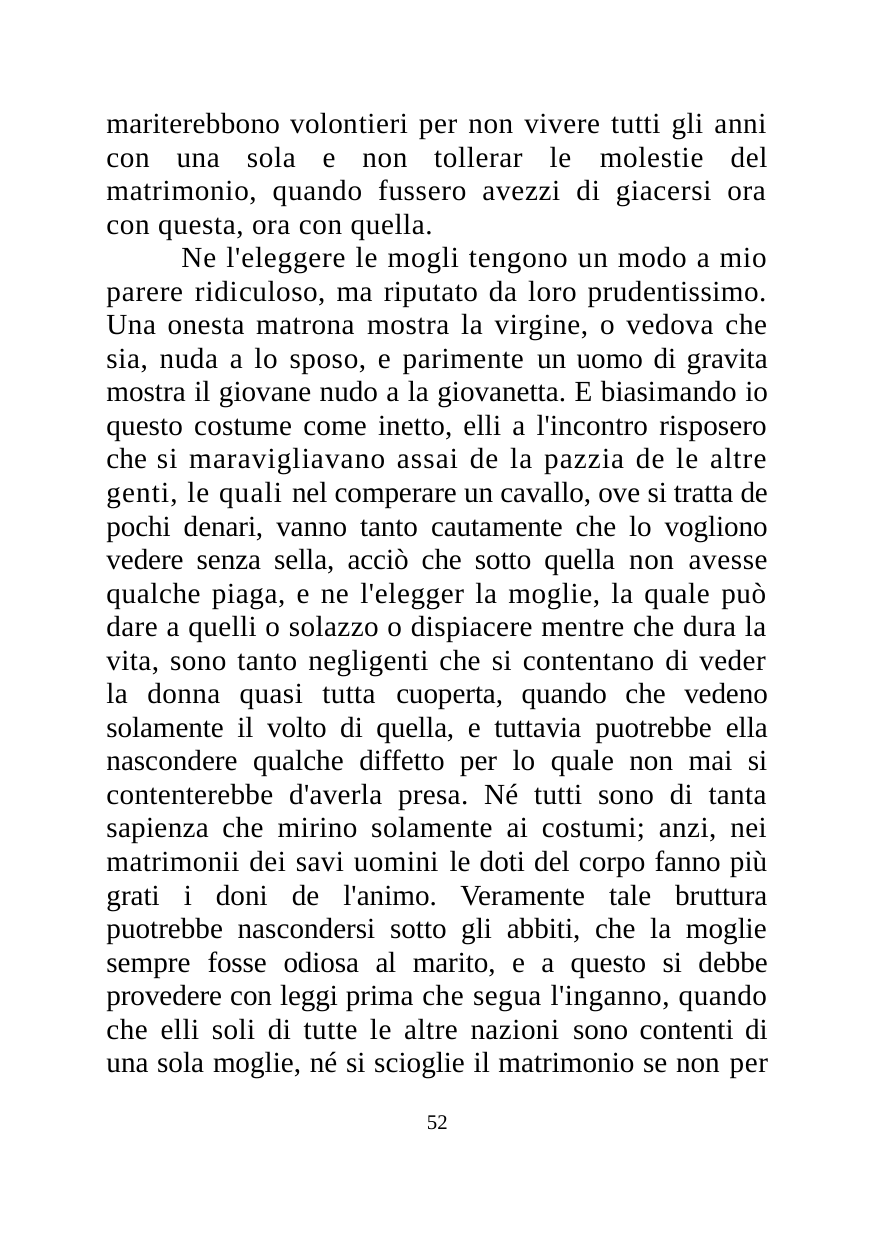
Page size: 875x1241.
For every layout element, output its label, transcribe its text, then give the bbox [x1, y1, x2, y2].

text mariterebbono volontieri per non vivere tutti gli anni con una sola e non tollerar le molestie del matrimonio, quando fussero avezzi di giacersi ora con questa, ora con quella. [106, 106, 768, 240]
text Ne l'eleggere le mogli tengono un modo a mio parere ridiculoso, ma riputato da loro prudentissimo. Una onesta matrona mostra la virgine, o vedova che sia, nuda a lo sposo, e parimente un uomo di gravita mostra il giovane nudo a la giovanetta. E biasimando io questo costume come inetto, elli a l'incontro risposero che si maravigliavano assai de la pazzia de le altre genti, le quali nel comperare un cavallo, ove si tratta de pochi denari, vanno tanto cautamente che lo vogliono vedere senza sella, acciò che sotto quella non avesse qualche piaga, e ne l'elegger la moglie, la quale può dare a quelli o solazzo o dispiacere mentre che dura la vita, sono tanto negligenti che si contentano di veder la donna quasi tutta cuoperta, quando che vedeno solamente il volto di quella, e tuttavia puotrebbe ella nascondere qualche diffetto per lo quale non mai si contenterebbe d'averla presa. Né tutti sono di tanta sapienza che mirino solamente ai costumi; anzi, nei matrimonii dei savi uomini le doti del corpo fanno più grati i doni de l'animo. Veramente tale bruttura puotrebbe nascondersi sotto gli abbiti, che la moglie sempre fosse odiosa al marito, e a questo si debbe provedere con leggi prima che segua l'inganno, quando che elli soli di tutte le altre nazioni sono contenti di una sola moglie, né si scioglie il matrimonio se non per [106, 240, 768, 1079]
